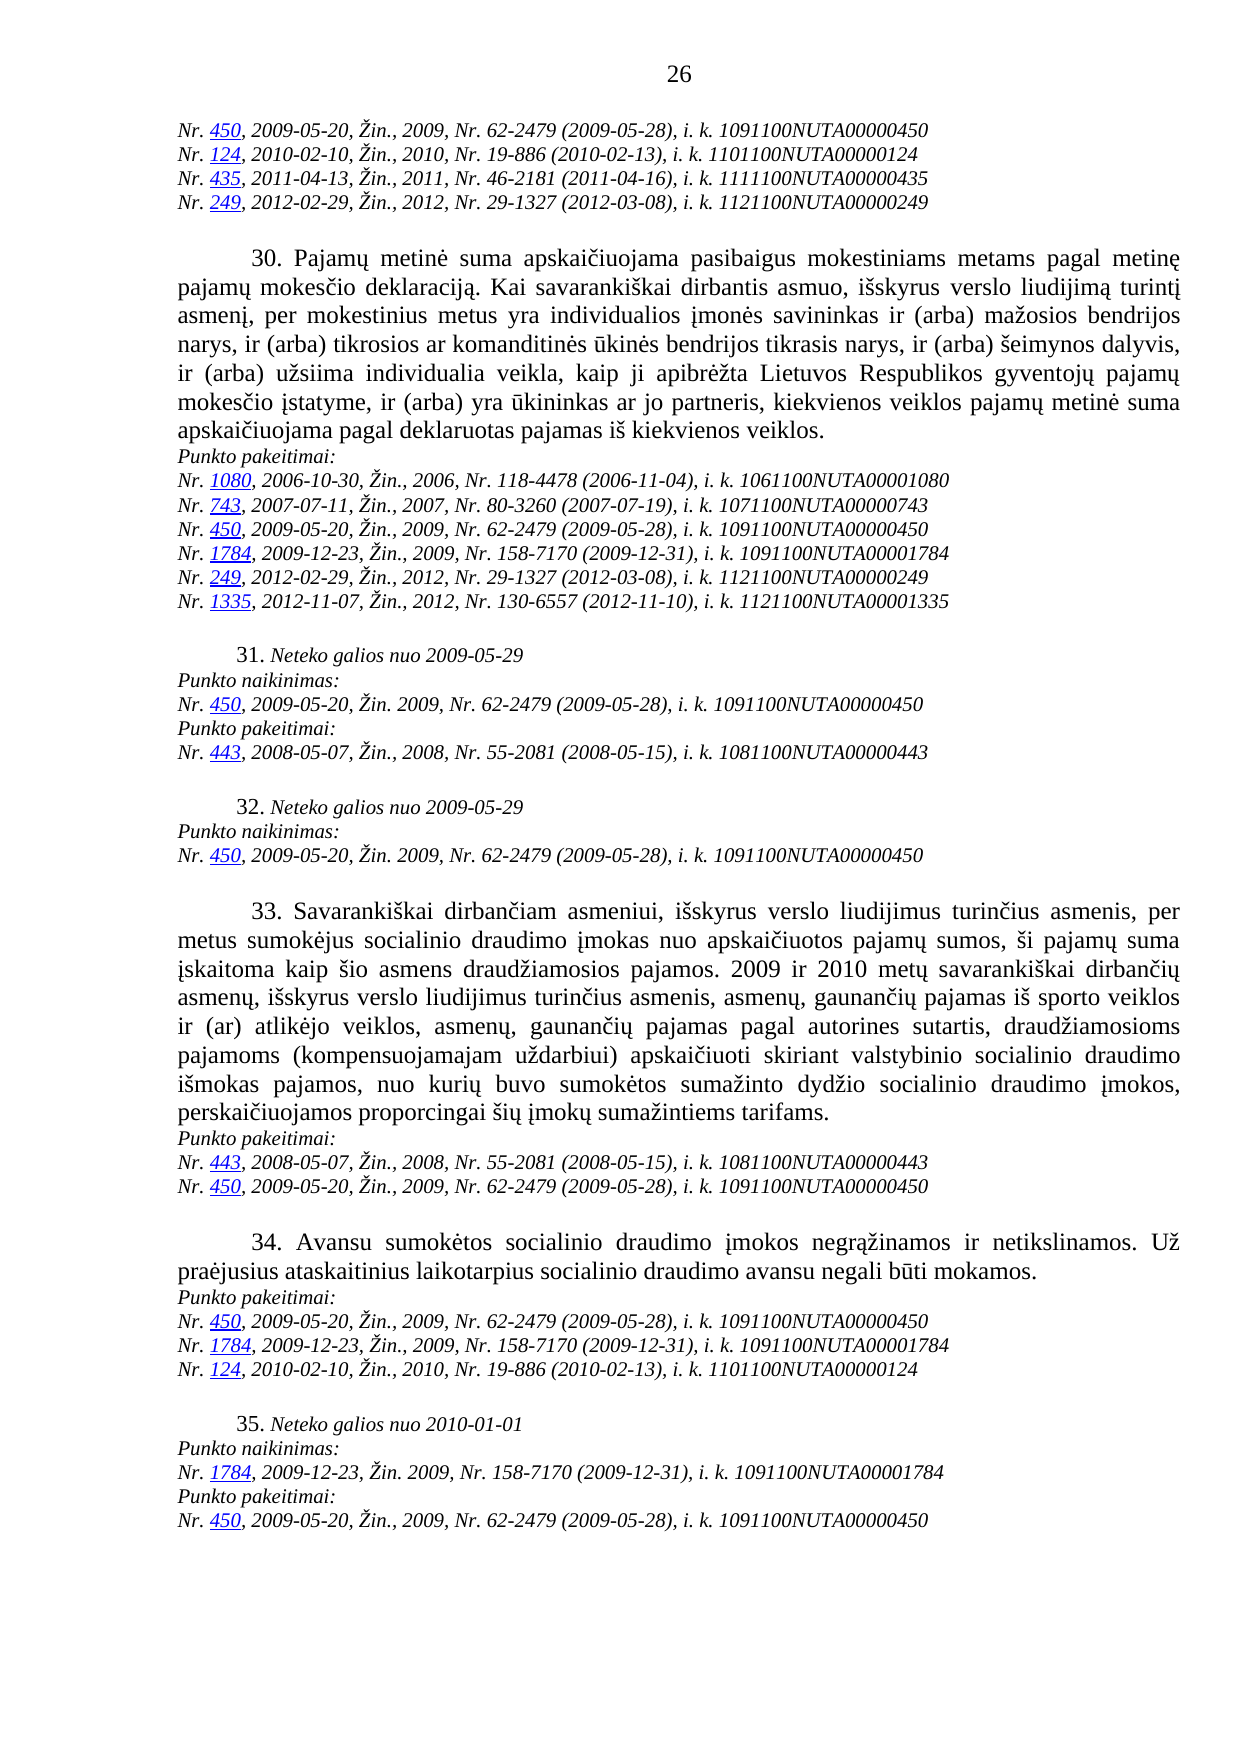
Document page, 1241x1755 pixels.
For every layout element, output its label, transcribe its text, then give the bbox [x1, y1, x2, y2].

text Punkto pakeitimai: [177, 444, 1181, 468]
text Nr. 249, 2012-02-29, Žin., 2012, Nr. 29-1327 (2012-03-08), i. k. 1121100NUTA00000249 [177, 190, 1181, 214]
text Nr. 450, 2009-05-20, Žin., 2009, Nr. 62-2479 (2009-05-28), i. k. 1091100NUTA00000450 [177, 517, 1181, 541]
text Nr. 443, 2008-05-07, Žin., 2008, Nr. 55-2081 (2008-05-15), i. k. 1081100NUTA00000443 [177, 1150, 1181, 1174]
text Nr. 450, 2009-05-20, Žin., 2009, Nr. 62-2479 (2009-05-28), i. k. 1091100NUTA00000450 [177, 1508, 1181, 1532]
text Nr. 1784, 2009-12-23, Žin., 2009, Nr. 158-7170 (2009-12-31), i. k. 1091100NUTA00001784 [177, 541, 1181, 565]
text Nr. 435, 2011-04-13, Žin., 2011, Nr. 46-2181 (2011-04-16), i. k. 1111100NUTA00000435 [177, 166, 1181, 190]
text Nr. 450, 2009-05-20, Žin. 2009, Nr. 62-2479 (2009-05-28), i. k. 1091100NUTA00000450 [177, 843, 1181, 867]
text Nr. 450, 2009-05-20, Žin., 2009, Nr. 62-2479 (2009-05-28), i. k. 1091100NUTA00000450 [177, 118, 1181, 142]
text Nr. 124, 2010-02-10, Žin., 2010, Nr. 19-886 (2010-02-13), i. k. 1101100NUTA00000124 [177, 142, 1181, 166]
text 34. Avansu sumokėtos socialinio draudimo įmokos negrąžinamos ir netikslinamos. Už praėjusius ataskaitinius laikotarpius socialinio draudimo avansu negali būti mokamos. [177, 1227, 1181, 1284]
text Nr. 249, 2012-02-29, Žin., 2012, Nr. 29-1327 (2012-03-08), i. k. 1121100NUTA00000249 [177, 565, 1181, 589]
text 32. Neteko galios nuo 2009-05-29 [177, 793, 1181, 819]
text 33. Savarankiškai dirbančiam asmeniui, išskyrus verslo liudijimus turinčius asmenis, per metus sumokėjus socialinio draudimo įmokas nuo apskaičiuotos pajamų sumos, ši pajamų suma įskaitoma kaip šio asmens draudžiamosios pajamos. 2009 ir 2010 metų savarankiškai dirbančių asmenų, išskyrus verslo liudijimus turinčius asmenis, asmenų, gaunančių pajamas iš sporto veiklos ir (ar) atlikėjo veiklos, asmenų, gaunančių pajamas pagal autorines sutartis, draudžiamosioms pajamoms (kompensuojamajam uždarbiui) apskaičiuoti skiriant valstybinio socialinio draudimo išmokas pajamos, nuo kurių buvo sumokėtos sumažinto dydžio socialinio draudimo įmokos, perskaičiuojamos proporcingai šių įmokų sumažintiems tarifams. [177, 896, 1181, 1126]
text 31. Neteko galios nuo 2009-05-29 [177, 642, 1181, 668]
text Punkto naikinimas: [177, 819, 1181, 843]
text Punkto pakeitimai: [177, 716, 1181, 740]
text Punkto pakeitimai: [177, 1284, 1181, 1309]
text Nr. 124, 2010-02-10, Žin., 2010, Nr. 19-886 (2010-02-13), i. k. 1101100NUTA00000124 [177, 1357, 1181, 1381]
text Nr. 1784, 2009-12-23, Žin. 2009, Nr. 158-7170 (2009-12-31), i. k. 1091100NUTA00001784 [177, 1460, 1181, 1484]
text Nr. 1080, 2006-10-30, Žin., 2006, Nr. 118-4478 (2006-11-04), i. k. 1061100NUTA00001080 [177, 468, 1181, 492]
text Nr. 443, 2008-05-07, Žin., 2008, Nr. 55-2081 (2008-05-15), i. k. 1081100NUTA00000443 [177, 740, 1181, 764]
text Punkto naikinimas: [177, 668, 1181, 692]
text Nr. 1784, 2009-12-23, Žin., 2009, Nr. 158-7170 (2009-12-31), i. k. 1091100NUTA00001784 [177, 1333, 1181, 1357]
text Nr. 450, 2009-05-20, Žin. 2009, Nr. 62-2479 (2009-05-28), i. k. 1091100NUTA00000450 [177, 692, 1181, 716]
text Nr. 450, 2009-05-20, Žin., 2009, Nr. 62-2479 (2009-05-28), i. k. 1091100NUTA00000450 [177, 1174, 1181, 1198]
text 30. Pajamų metinė suma apskaičiuojama pasibaigus mokestiniams metams pagal metinę pajamų mokesčio deklaraciją. Kai savarankiškai dirbantis asmuo, išskyrus verslo liudijimą turintį asmenį, per mokestinius metus yra individualios įmonės savininkas ir (arba) mažosios bendrijos narys, ir (arba) tikrosios ar komanditinės ūkinės bendrijos tikrasis narys, ir (arba) šeimynos dalyvis, ir (arba) užsiima individualia veikla, kaip ji apibrėžta Lietuvos Respublikos gyventojų pajamų mokesčio įstatyme, ir (arba) yra ūkininkas ar jo partneris, kiekvienos veiklos pajamų metinė suma apskaičiuojama pagal deklaruotas pajamas iš kiekvienos veiklos. [177, 243, 1181, 444]
text Punkto naikinimas: [177, 1436, 1181, 1460]
text Nr. 450, 2009-05-20, Žin., 2009, Nr. 62-2479 (2009-05-28), i. k. 1091100NUTA00000450 [177, 1309, 1181, 1333]
text 35. Neteko galios nuo 2010-01-01 [177, 1409, 1181, 1436]
text Nr. 743, 2007-07-11, Žin., 2007, Nr. 80-3260 (2007-07-19), i. k. 1071100NUTA00000743 [177, 492, 1181, 517]
text Punkto pakeitimai: [177, 1484, 1181, 1508]
text Nr. 1335, 2012-11-07, Žin., 2012, Nr. 130-6557 (2012-11-10), i. k. 1121100NUTA00001335 [177, 589, 1181, 613]
text Punkto pakeitimai: [177, 1126, 1181, 1150]
